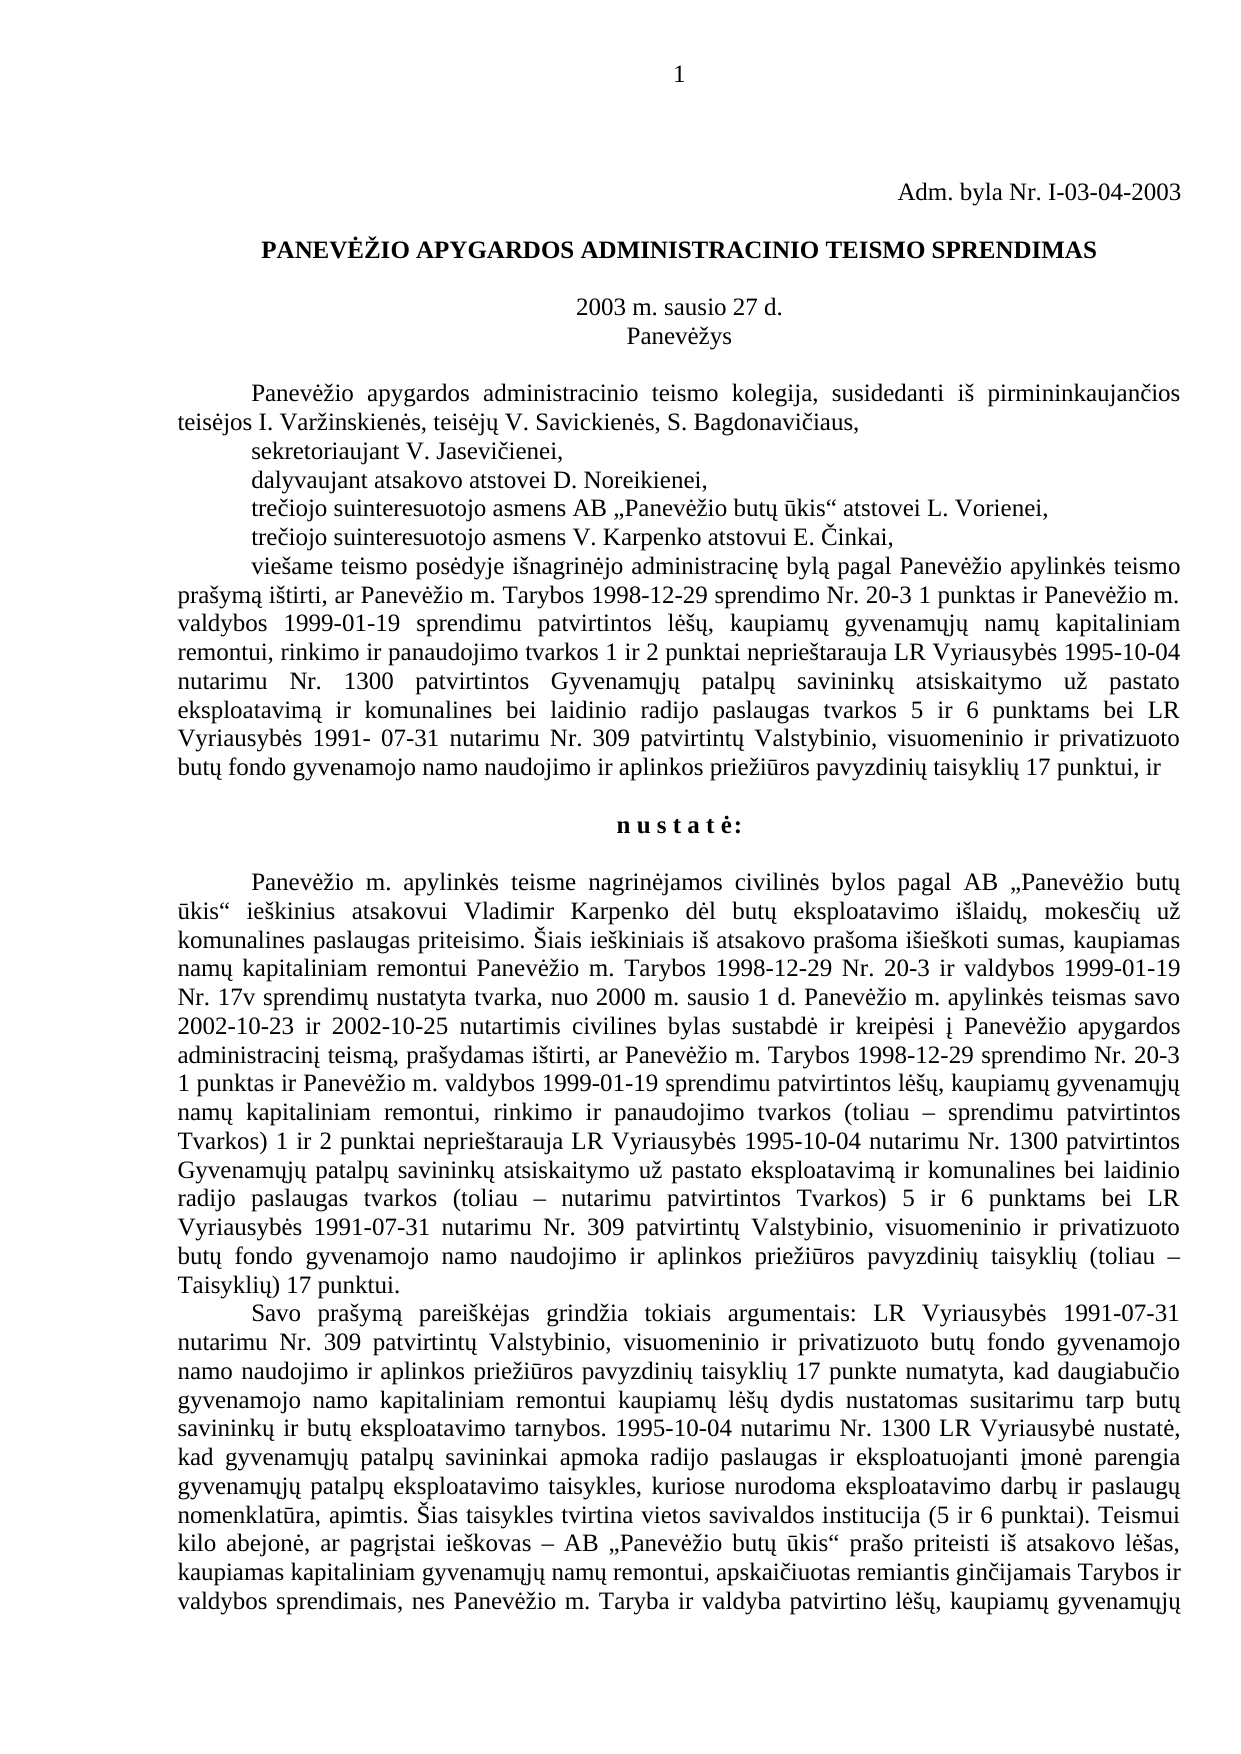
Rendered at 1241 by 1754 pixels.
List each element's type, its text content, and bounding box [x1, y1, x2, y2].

text Panevėžys [177, 321, 1181, 350]
text Panevėžio m. apylinkės teisme nagrinėjamos civilinės bylos pagal AB „Panevėžio butų ūkis“ ieškinius atsakovui Vladimir Karpenko dėl butų eksploatavimo išlaidų, mokesčių už komunalines paslaugas priteisimo. Šiais ieškiniais iš atsakovo prašoma išieškoti sumas, kaupiamas namų kapitaliniam remontui Panevėžio m. Tarybos 1998-12-29 Nr. 20-3 ir valdybos 1999-01-19 Nr. 17v sprendimų nustatyta tvarka, nuo 2000 m. sausio 1 d. Panevėžio m. apylinkės teismas savo 2002-10-23 ir 2002-10-25 nutartimis civilines bylas sustabdė ir kreipėsi į Panevėžio apygardos administracinį teismą, prašydamas ištirti, ar Panevėžio m. Tarybos 1998-12-29 sprendimo Nr. 20-3 1 punktas ir Panevėžio m. valdybos 1999-01-19 sprendimu patvirtintos lėšų, kaupiamų gyvenamųjų namų kapitaliniam remontui, rinkimo ir panaudojimo tvarkos (toliau – sprendimu patvirtintos Tvarkos) 1 ir 2 punktai neprieštarauja LR Vyriausybės 1995-10-04 nutarimu Nr. 1300 patvirtintos Gyvenamųjų patalpų savininkų atsiskaitymo už pastato eksploatavimą ir komunalines bei laidinio radijo paslaugas tvarkos (toliau – nutarimu patvirtintos Tvarkos) 5 ir 6 punktams bei LR Vyriausybės 1991-07-31 nutarimu Nr. 309 patvirtintų Valstybinio, visuomeninio ir privatizuoto butų fondo gyvenamojo namo naudojimo ir aplinkos priežiūros pavyzdinių taisyklių (toliau – Taisyklių) 17 punktui. [177, 867, 1181, 1298]
text Savo prašymą pareiškėjas grindžia tokiais argumentais: LR Vyriausybės 1991-07-31 nutarimu Nr. 309 patvirtintų Valstybinio, visuomeninio ir privatizuoto butų fondo gyvenamojo namo naudojimo ir aplinkos priežiūros pavyzdinių taisyklių 17 punkte numatyta, kad daugiabučio gyvenamojo namo kapitaliniam remontui kaupiamų lėšų dydis nustatomas susitarimu tarp butų savininkų ir butų eksploatavimo tarnybos. 1995-10-04 nutarimu Nr. 1300 LR Vyriausybė nustatė, kad gyvenamųjų patalpų savininkai apmoka radijo paslaugas ir eksploatuojanti įmonė parengia gyvenamųjų patalpų eksploatavimo taisykles, kuriose nurodoma eksploatavimo darbų ir paslaugų nomenklatūra, apimtis. Šias taisykles tvirtina vietos savivaldos institucija (5 ir 6 punktai). Teismui kilo abejonė, ar pagrįstai ieškovas – AB „Panevėžio butų ūkis“ prašo priteisti iš atsakovo lėšas, kaupiamas kapitaliniam gyvenamųjų namų remontui, apskaičiuotas remiantis ginčijamais Tarybos ir valdybos sprendimais, nes Panevėžio m. Taryba ir valdyba patvirtino lėšų, kaupiamų gyvenamųjų [177, 1298, 1181, 1615]
text nustatė: [177, 810, 1181, 838]
text dalyvaujant atsakovo atstovei D. Noreikienei, [177, 465, 1181, 493]
text PANEVĖŽIO APYGARDOS ADMINISTRACINIO TEISMO SPRENDIMAS [177, 235, 1181, 263]
text viešame teismo posėdyje išnagrinėjo administracinę bylą pagal Panevėžio apylinkės teismo prašymą ištirti, ar Panevėžio m. Tarybos 1998-12-29 sprendimo Nr. 20-3 1 punktas ir Panevėžio m. valdybos 1999-01-19 sprendimu patvirtintos lėšų, kaupiamų gyvenamųjų namų kapitaliniam remontui, rinkimo ir panaudojimo tvarkos 1 ir 2 punktai neprieštarauja LR Vyriausybės 1995-10-04 nutarimu Nr. 1300 patvirtintos Gyvenamųjų patalpų savininkų atsiskaitymo už pastato eksploatavimą ir komunalines bei laidinio radijo paslaugas tvarkos 5 ir 6 punktams bei LR Vyriausybės 1991- 07-31 nutarimu Nr. 309 patvirtintų Valstybinio, visuomeninio ir privatizuoto butų fondo gyvenamojo namo naudojimo ir aplinkos priežiūros pavyzdinių taisyklių 17 punktui, ir [177, 551, 1181, 781]
text trečiojo suinteresuotojo asmens V. Karpenko atstovui E. Činkai, [177, 522, 1181, 551]
text Panevėžio apygardos administracinio teismo kolegija, susidedanti iš pirmininkaujančios teisėjos I. Varžinskienės, teisėjų V. Savickienės, S. Bagdonavičiaus, [177, 378, 1181, 436]
text trečiojo suinteresuotojo asmens AB „Panevėžio butų ūkis“ atstovei L. Vorienei, [177, 493, 1181, 522]
text 2003 m. sausio 27 d. [177, 292, 1181, 321]
text Adm. byla Nr. I-03-04-2003 [177, 177, 1181, 206]
text sekretoriaujant V. Jasevičienei, [177, 436, 1181, 465]
